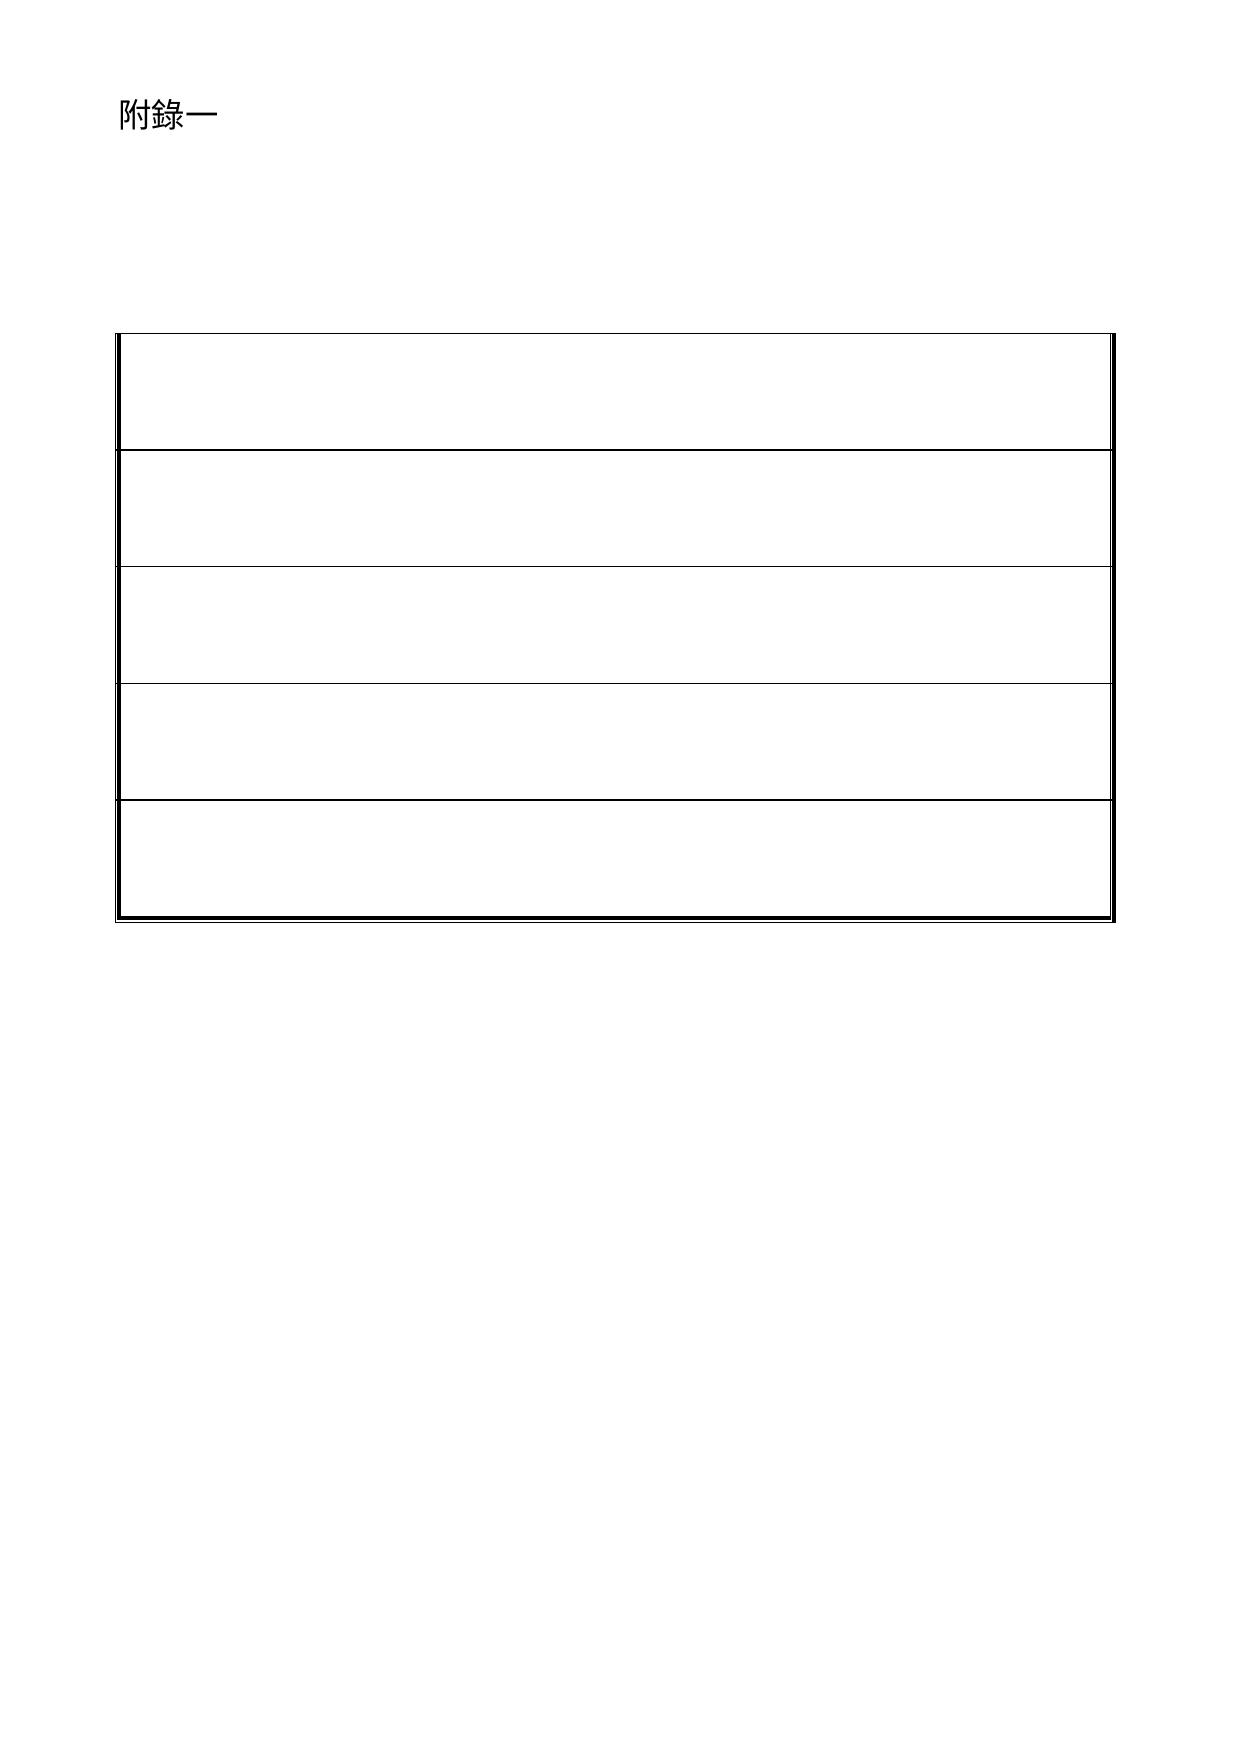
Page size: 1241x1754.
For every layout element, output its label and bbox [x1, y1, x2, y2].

table_cell [121, 684, 1110, 799]
table_cell [121, 451, 1110, 566]
table_cell [121, 801, 1110, 916]
table_cell [121, 567, 1110, 682]
table_cell [121, 334, 1110, 449]
